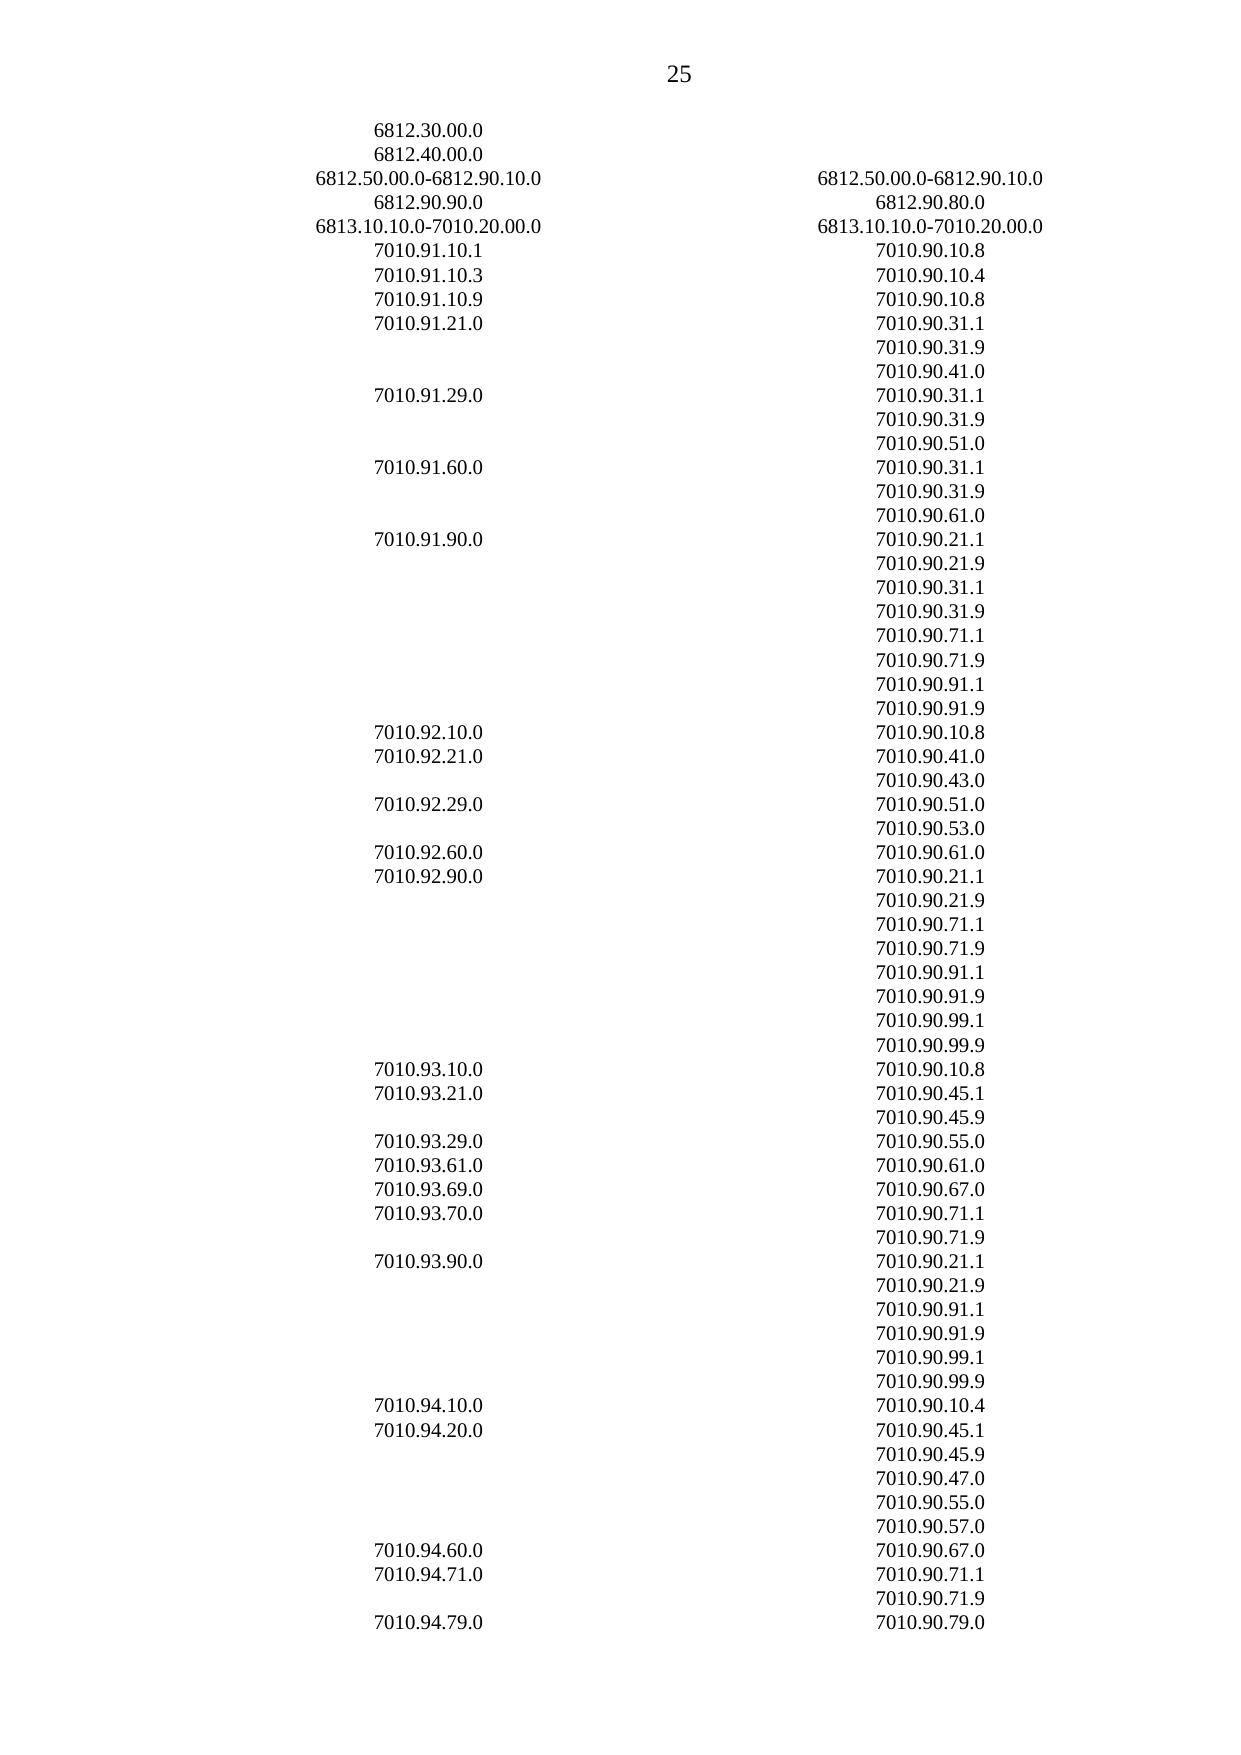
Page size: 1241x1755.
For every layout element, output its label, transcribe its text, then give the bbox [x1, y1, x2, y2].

table_cell 7010.90.41.0 7010.90.43.0 [679, 744, 1181, 792]
table_cell 7010.93.61.0 [177, 1153, 679, 1177]
table_cell 7010.90.79.0 [679, 1610, 1181, 1634]
table_cell 7010.90.31.1 7010.90.31.9 7010.90.51.0 [679, 383, 1181, 455]
table_cell 7010.93.29.0 [177, 1129, 679, 1153]
table_cell 7010.90.61.0 [679, 1153, 1181, 1177]
table_cell 7010.90.10.8 [679, 287, 1181, 311]
table_cell 7010.90.45.1 7010.90.45.9 [679, 1081, 1181, 1129]
table_cell 7010.90.10.8 [679, 1057, 1181, 1081]
table_cell [679, 118, 1181, 166]
table_cell 7010.94.10.0 [177, 1394, 679, 1417]
table_cell 7010.90.21.1 7010.90.21.9 7010.90.91.1 7010.90.91.9 7010.90.99.1 7010.90.99.9 [679, 1249, 1181, 1393]
table_cell 7010.92.21.0 [177, 744, 679, 792]
table_cell 7010.90.21.1 7010.90.21.9 7010.90.71.1 7010.90.71.9 7010.90.91.1 7010.90.91.9 7010.90.99.1 7010.90.99.9 [679, 864, 1181, 1057]
table_cell 7010.92.60.0 [177, 840, 679, 864]
table_cell 6813.10.10.0-7010.20.00.0 [679, 214, 1181, 238]
table_cell 7010.90.31.1 7010.90.31.9 7010.90.41.0 [679, 311, 1181, 383]
table_cell 7010.90.21.1 7010.90.21.9 7010.90.31.1 7010.90.31.9 7010.90.71.1 7010.90.71.9 7010.90.91.1 7010.90.91.9 [679, 527, 1181, 720]
table_cell 7010.93.21.0 [177, 1081, 679, 1129]
table_cell 7010.91.10.3 [177, 263, 679, 287]
table_cell 7010.91.10.1 [177, 239, 679, 262]
table_cell 7010.94.60.0 [177, 1538, 679, 1562]
table_cell 6812.90.80.0 [679, 190, 1181, 214]
table_cell 7010.91.60.0 [177, 455, 679, 527]
table_cell 7010.93.69.0 [177, 1177, 679, 1201]
table_cell 6812.90.90.0 [177, 190, 679, 214]
table_cell 7010.90.71.1 7010.90.71.9 [679, 1201, 1181, 1249]
table_cell 7010.90.10.4 [679, 1394, 1181, 1417]
table_cell 7010.92.29.0 [177, 792, 679, 840]
table_cell 7010.90.10.8 [679, 239, 1181, 262]
table_cell 7010.90.51.0 7010.90.53.0 [679, 792, 1181, 840]
table_cell 7010.90.71.1 7010.90.71.9 [679, 1562, 1181, 1610]
table_cell 7010.90.61.0 [679, 840, 1181, 864]
table_cell 7010.91.29.0 [177, 383, 679, 455]
table_cell 6812.30.00.0 6812.40.00.0 [177, 118, 679, 166]
table_cell 7010.94.79.0 [177, 1610, 679, 1634]
table_cell 7010.91.90.0 [177, 527, 679, 720]
table_cell 7010.90.55.0 [679, 1129, 1181, 1153]
table_cell 7010.90.10.4 [679, 263, 1181, 287]
table_cell 6812.50.00.0-6812.90.10.0 [177, 166, 679, 190]
table_cell 7010.90.10.8 [679, 720, 1181, 744]
table_cell 7010.93.90.0 [177, 1249, 679, 1393]
table_cell 7010.91.21.0 [177, 311, 679, 383]
table_cell 6813.10.10.0-7010.20.00.0 [177, 214, 679, 238]
table_cell 7010.94.71.0 [177, 1562, 679, 1610]
table_cell 6812.50.00.0-6812.90.10.0 [679, 166, 1181, 190]
table_cell 7010.93.10.0 [177, 1057, 679, 1081]
table_cell 7010.90.31.1 7010.90.31.9 7010.90.61.0 [679, 455, 1181, 527]
table_cell 7010.90.67.0 [679, 1177, 1181, 1201]
table_cell 7010.91.10.9 [177, 287, 679, 311]
table_cell 7010.92.10.0 [177, 720, 679, 744]
table_cell 7010.94.20.0 [177, 1418, 679, 1538]
table_cell 7010.90.67.0 [679, 1538, 1181, 1562]
table_cell 7010.92.90.0 [177, 864, 679, 1057]
table_cell 7010.93.70.0 [177, 1201, 679, 1249]
table_cell 7010.90.45.1 7010.90.45.9 7010.90.47.0 7010.90.55.0 7010.90.57.0 [679, 1418, 1181, 1538]
